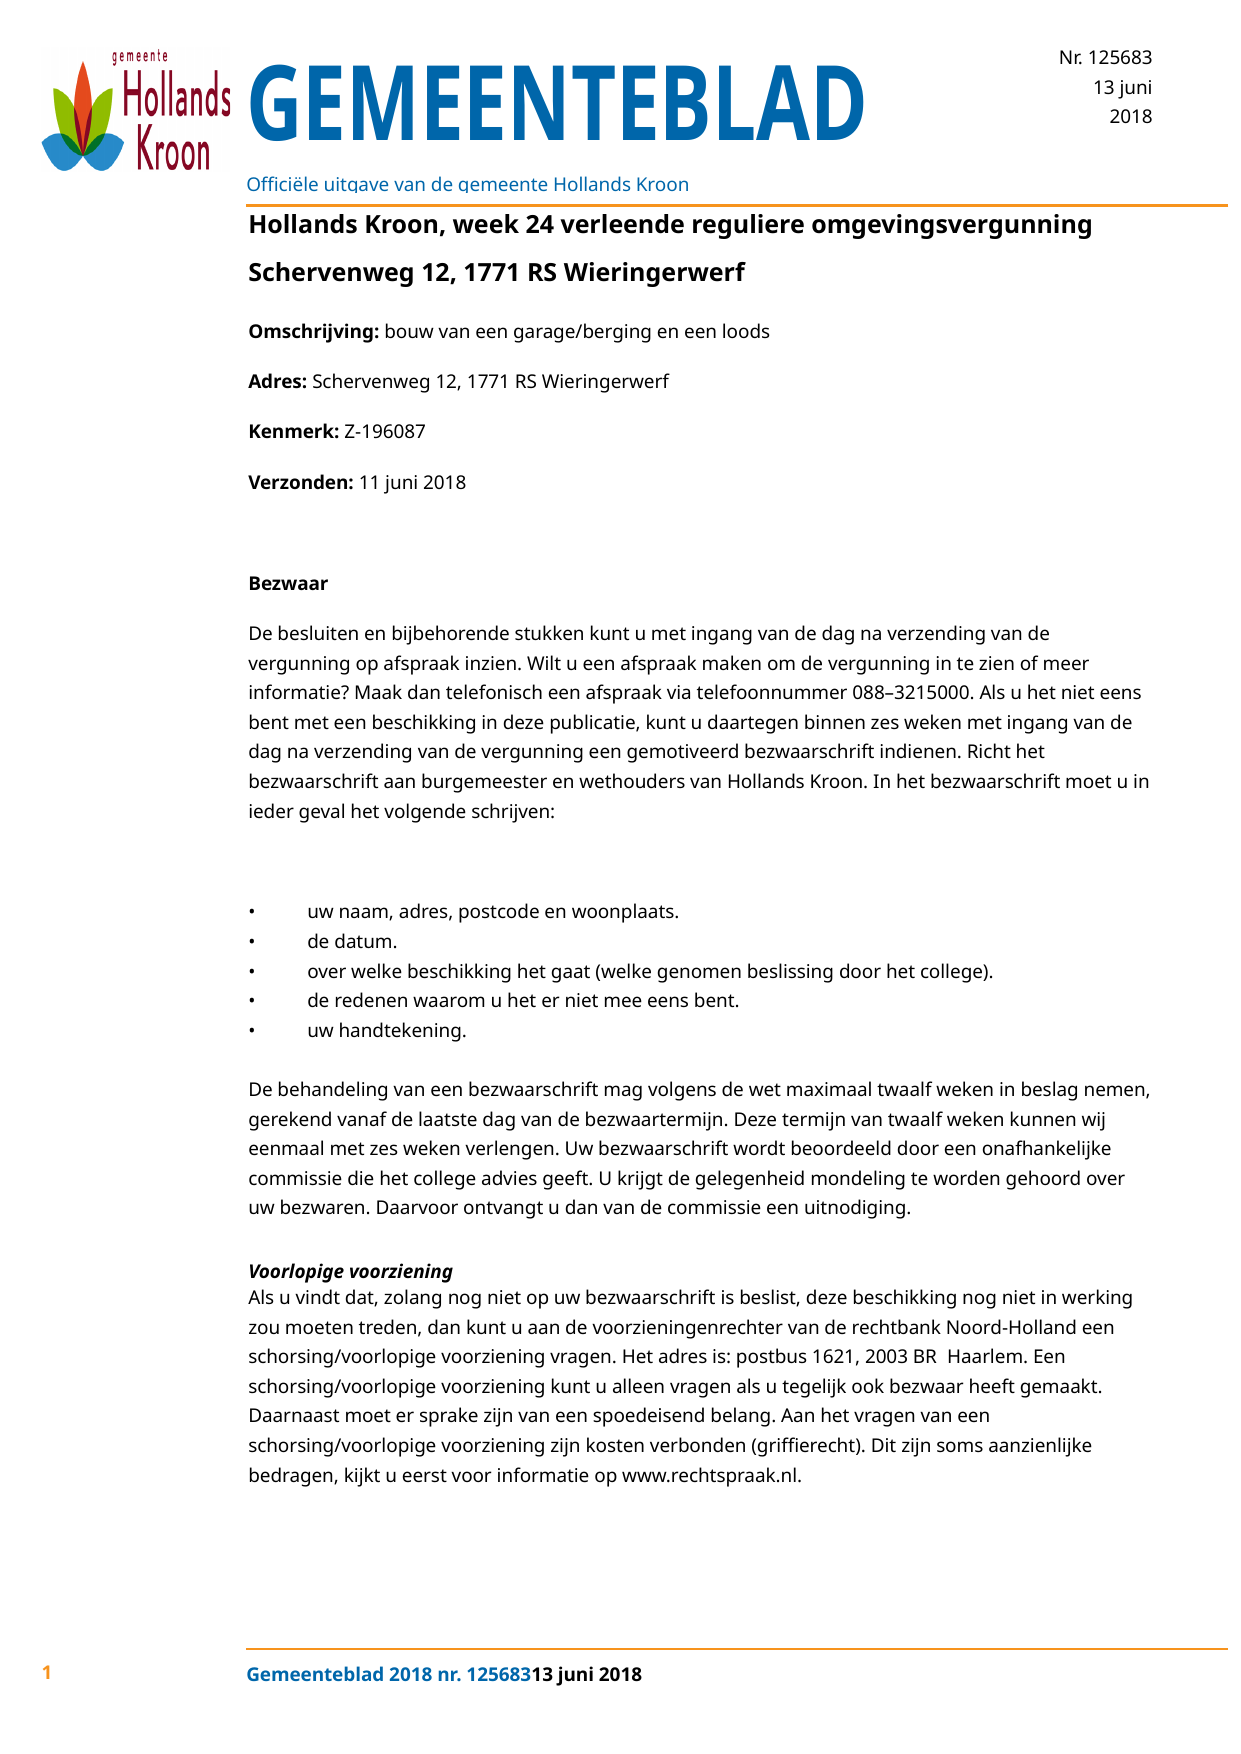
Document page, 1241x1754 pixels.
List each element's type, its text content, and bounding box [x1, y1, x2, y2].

list over welke beschikking het gaat (welke genomen beslissing door het college). [248, 958, 1152, 984]
text De behandeling van een bezwaarschrift mag volgens de wet maximaal twaalf weken in beslag nemen, gerekend vanaf de laatste dag van de bezwaartermijn. Deze termijn van twaalf weken kunnen wij eenmaal met zes weken verlengen. Uw bezwaarschrift wordt beoordeeld door een onafhankelijke commissie die het college advies geeft. U krijgt de gelegenheid mondeling te worden gehoord over uw bezwaren. Daarvoor ontvangt u dan van de commissie een uitnodiging. [248, 1076, 1152, 1220]
text Als u vindt dat, zolang nog niet op uw bezwaarschrift is beslist, deze beschikking nog niet in werking zou moeten treden, dan kunt u aan de voorzieningenrechter van de rechtbank Noord-Holland een schorsing/voorlopige voorziening vragen. Het adres is: postbus 1621, 2003 BR Haarlem. Een schorsing/voorlopige voorziening kunt u alleen vragen als u tegelijk ook bezwaar heeft gemaakt. Daarnaast moet er sprake zijn van een spoedeisend belang. Aan het vragen van een schorsing/voorlopige voorziening zijn kosten verbonden (griffierecht). Dit zijn soms aanzienlijke bedragen, kijkt u eerst voor informatie op www.rechtspraak.nl. [248, 1284, 1152, 1487]
text Adres: Schervenweg 12, 1771 RS Wieringerwerf [248, 368, 1152, 394]
list de datum. [248, 928, 1152, 954]
text Bezwaar [248, 570, 1152, 596]
list uw handtekening. [248, 1017, 1152, 1043]
list uw naam, adres, postcode en woonplaats. [248, 899, 1152, 924]
list de redenen waarom u het er niet mee eens bent. [248, 987, 1152, 1013]
text Verzonden: 11 juni 2018 [248, 469, 1152, 495]
picture [41, 47, 231, 172]
text Kenmerk: Z-196087 [248, 419, 1152, 444]
text Hollands Kroon, week 24 verleende reguliere omgevingsvergunning Schervenweg 12, 1771 RS Wieringerwerf [248, 207, 1152, 288]
text Voorlopige voorziening [248, 1258, 1152, 1284]
text De besluiten en bijbehorende stukken kunt u met ingang van de dag na verzending van de vergunning op afspraak inzien. Wilt u een afspraak maken om de vergunning in te zien of meer informatie? Maak dan telefonisch een afspraak via telefoonnummer 088–3215000. Als u het niet eens bent met een beschikking in deze publicatie, kunt u daartegen binnen zes weken met ingang van de dag na verzending van de vergunning een gemotiveerd bezwaarschrift indienen. Richt het bezwaarschrift aan burgemeester en wethouders van Hollands Kroon. In het bezwaarschrift moet u in ieder geval het volgende schrijven: [248, 620, 1152, 824]
text Omschrijving: bouw van een garage/berging en een loods [248, 318, 1152, 344]
